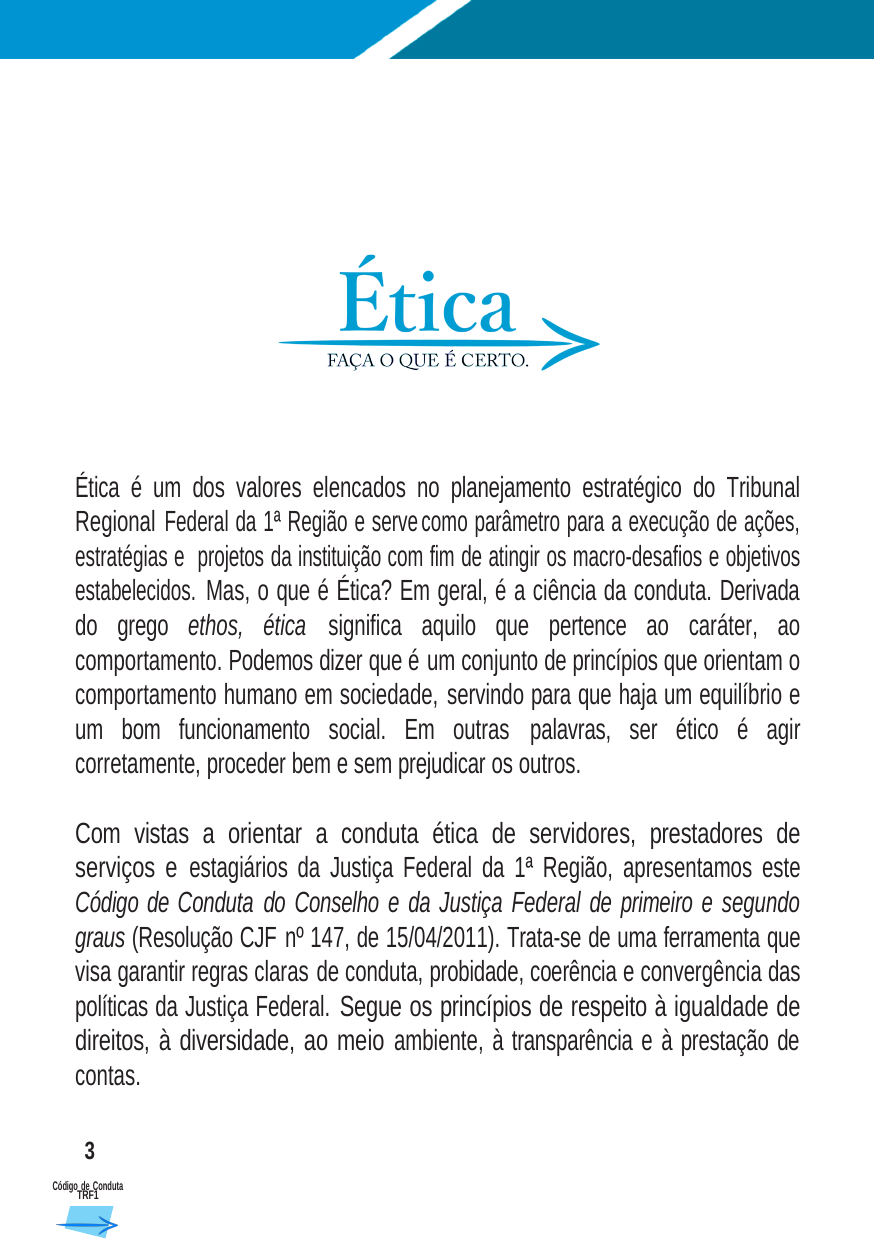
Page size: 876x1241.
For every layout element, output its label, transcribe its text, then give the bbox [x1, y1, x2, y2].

text Com vistas a orientar a conduta ética de servidores, prestadores de serviços e estagiários da Justiça Federal da 1ª Região, apresentamos este Código de Conduta do Conselho e da Justiça Federal de primeiro e segundo graus (Resolução CJF nº 147, de 15/04/2011). Trata-se de uma ferramenta que visa garantir regras claras de conduta, probidade, coerência e convergência das políticas da Justiça Federal. Segue os princípios de respeito à igualdade de direitos, à diversidade, ao meio ambiente, à transparência e à prestação de contas. [75, 816, 801, 1091]
text Ética é um dos valores elencados no planejamento estratégico do Tribunal Regional Federal da 1ª Região e servecomo parâmetro para a execução de ações, estratégias e projetos da instituição com fim de atingir os macro-desafios e objetivos estabelecidos. Mas, o que é Ética? Em geral, é a ciência da conduta. Derivada do grego ethos, ética significa aquilo que pertence ao caráter, ao comportamento. Podemos dizer que é um conjunto de princípios que orientam o comportamento humano em sociedade, servindo para que haja um equilíbrio e um bom funcionamento social. Em outras palavras, ser ético é agir corretamente, proceder bem e sem prejudicar os outros. [75, 470, 801, 780]
